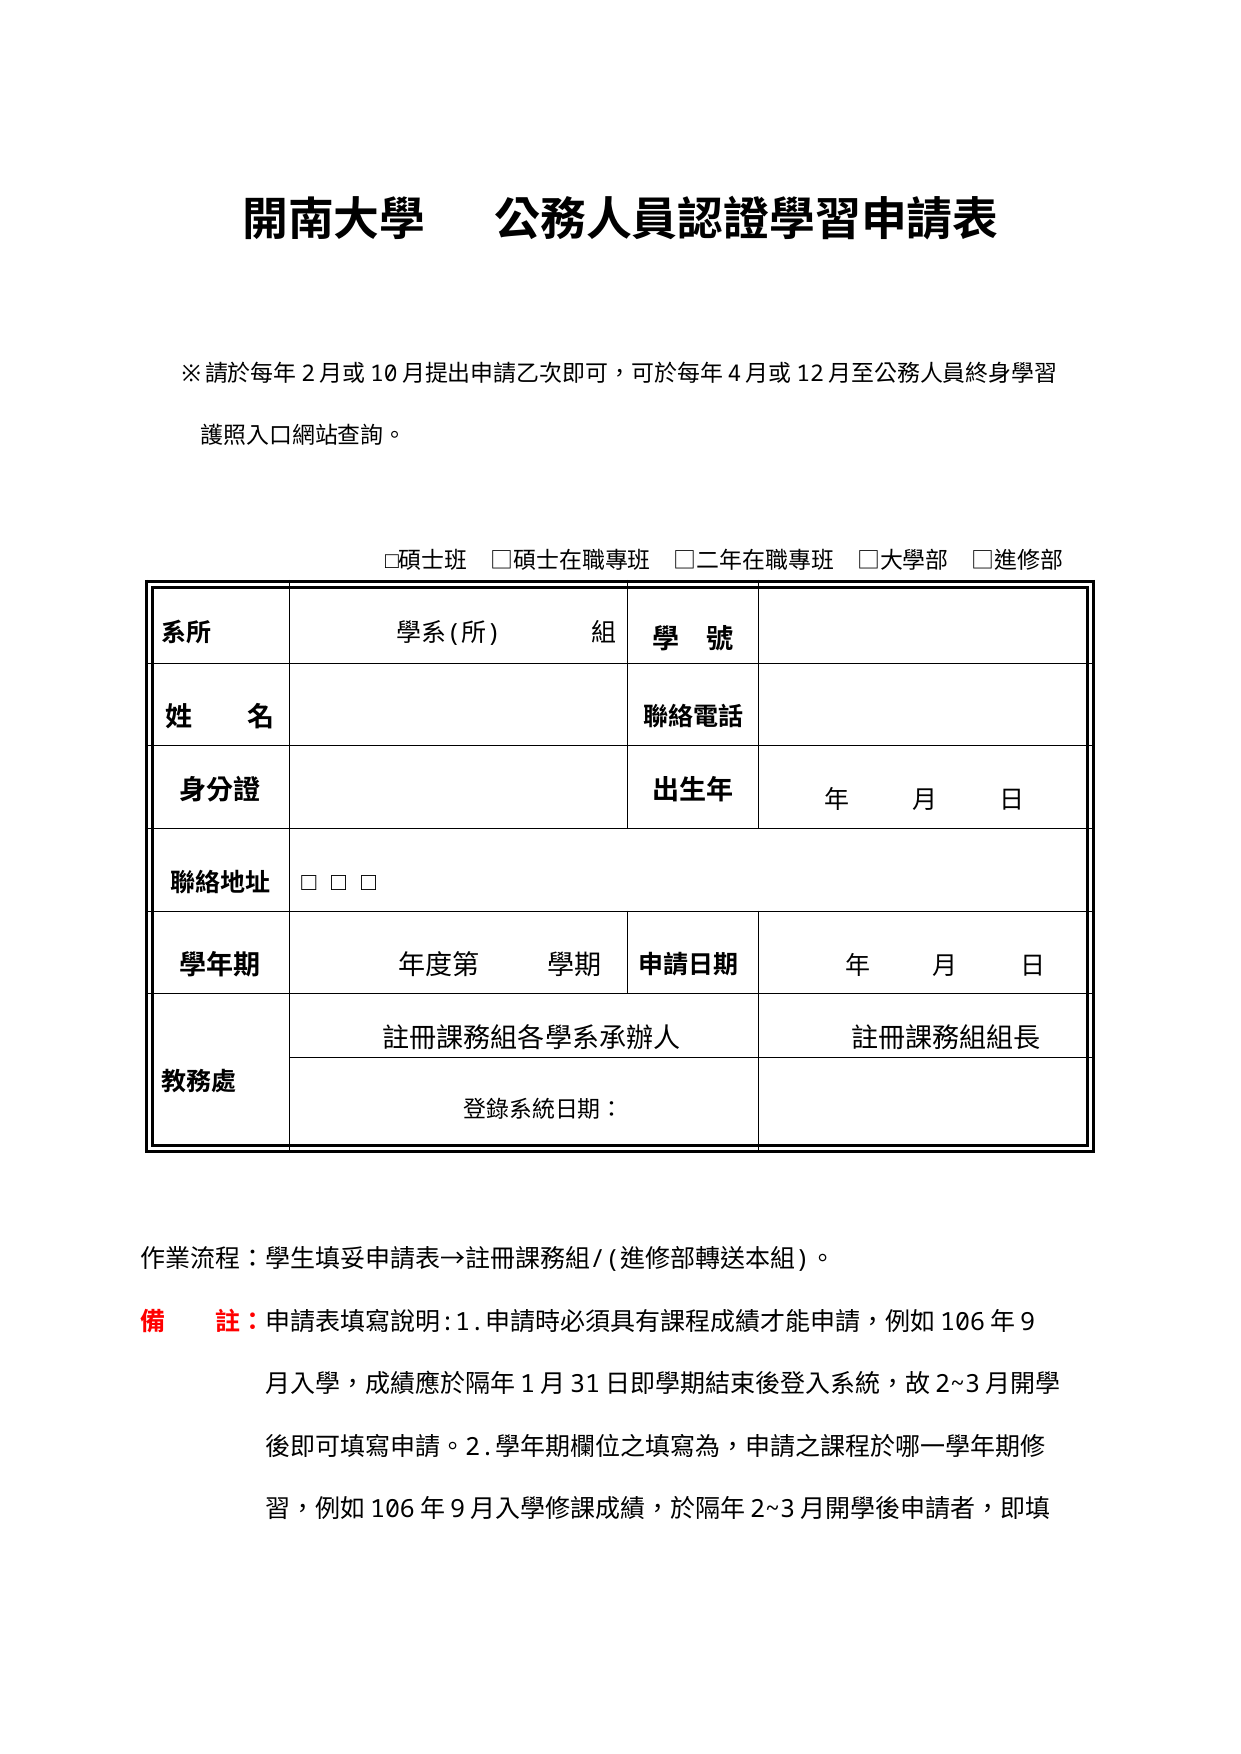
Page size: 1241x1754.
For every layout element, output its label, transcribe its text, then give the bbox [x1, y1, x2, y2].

table_cell 年 月 日 [759, 912, 1086, 993]
table_cell 學年期 [154, 912, 289, 993]
table_header [759, 583, 1090, 662]
table_cell [759, 1058, 1086, 1143]
table_header 學系(所) 組 年 班 [290, 589, 627, 662]
text ※請於每年2月或10月提出申請乙次即可，可於每年4月或12月至公務人員終身學習護照入口網站查詢。 [177, 330, 1063, 455]
text 備 註：申請表填寫說明:1.申請時必須具有課程成績才能申請，例如106年9月入學，成績應於隔年1月31日即學期結束後登入系統，故2~3月開學後即可填寫申請。2.學年期欄位之填寫為，申請之課程於哪一學年期修習，例如106年9月入學修課成績，於隔年2~3月開學後申請者，即填 [140, 1278, 1063, 1528]
table_cell [759, 664, 1086, 745]
text 開南大學 公務人員認證學習申請表 [177, 142, 1063, 267]
table_header 學 號 [628, 589, 758, 662]
table_cell 聯絡地址 [154, 829, 289, 911]
table_cell 註冊課務組各學系承辦人 [290, 994, 758, 1057]
text 作業流程：學生填妥申請表→註冊課務組/(進修部轉送本組)。 [140, 1215, 1063, 1278]
table_cell 姓 名 [154, 664, 289, 745]
table_cell [290, 664, 627, 745]
table_cell □ □ □ [290, 829, 1086, 911]
table_cell 出生年 月日 [628, 746, 758, 828]
table_cell 教務處 [154, 994, 289, 1143]
table_header 系所 班 級 [150, 583, 289, 662]
text □碩士班 □碩士在職專班 □二年在職專班 □大學部 □進修部 [177, 517, 1063, 580]
table_cell 申請日期 [628, 912, 758, 993]
table_cell 聯絡電話 [628, 664, 758, 745]
table_cell [290, 746, 627, 828]
table_header [759, 589, 1086, 662]
table_header 系所 班 級 [154, 589, 289, 662]
table_cell 年 月 日 [759, 746, 1086, 828]
table_cell 註冊課務組組長 [759, 994, 1086, 1057]
table_cell 登錄系統日期：096/05/22 [290, 1058, 758, 1143]
table_cell 年度第 學期 [290, 912, 627, 993]
table_cell 身分證 字號 [154, 746, 289, 828]
